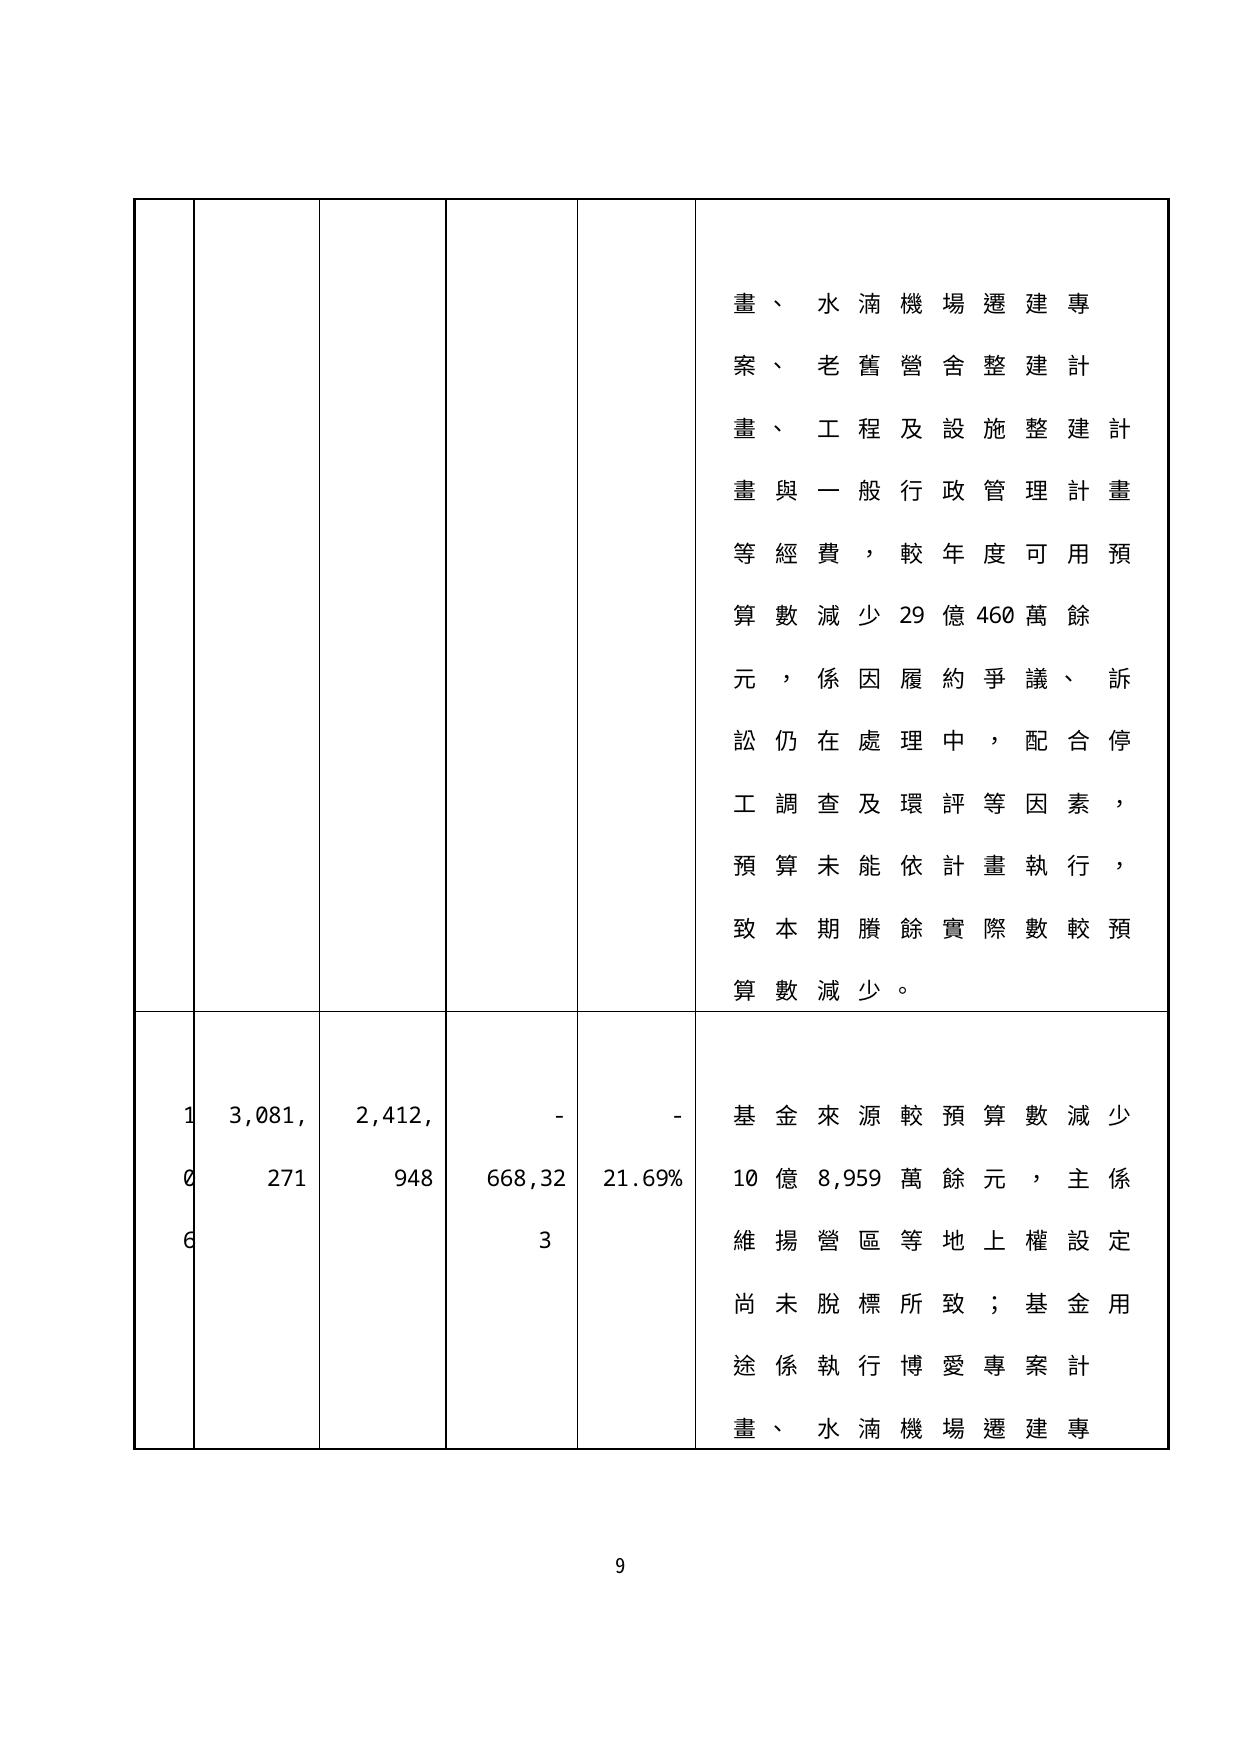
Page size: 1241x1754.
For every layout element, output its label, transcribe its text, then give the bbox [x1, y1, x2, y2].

table_cell [320, 200, 445, 1011]
table_cell -668,323 [447, 1012, 577, 1448]
table_cell -21.69% [578, 1012, 695, 1448]
table_cell [195, 200, 319, 1011]
table_cell 基金來源較預算數減少10億8,959萬餘元，主係維揚營區等地上權設定尚未脫標所致；基金用途係執行博愛專案計畫、水湳機場遷建專 [696, 1012, 1167, 1448]
table_cell 2,412,948 [320, 1012, 445, 1448]
table_cell 106 [136, 1012, 193, 1448]
table_cell [447, 200, 577, 1011]
table_cell 106 [185, 1233, 193, 1246]
table_cell 畫、水湳機場遷建專案、老舊營舍整建計畫、工程及設施整建計畫與一般行政管理計畫等經費，較年度可用預算數減少29億460萬餘元，係因履約爭議、訴訟仍在處理中，配合停工調查及環評等因素，預算未能依計畫執行，致本期賸餘實際數較預算數減少。 [696, 200, 1167, 1011]
table_cell 105 [136, 200, 193, 1011]
table_cell 106 [185, 1171, 191, 1181]
table_cell [578, 200, 695, 1011]
table_cell 3,081,271 [195, 1012, 319, 1448]
